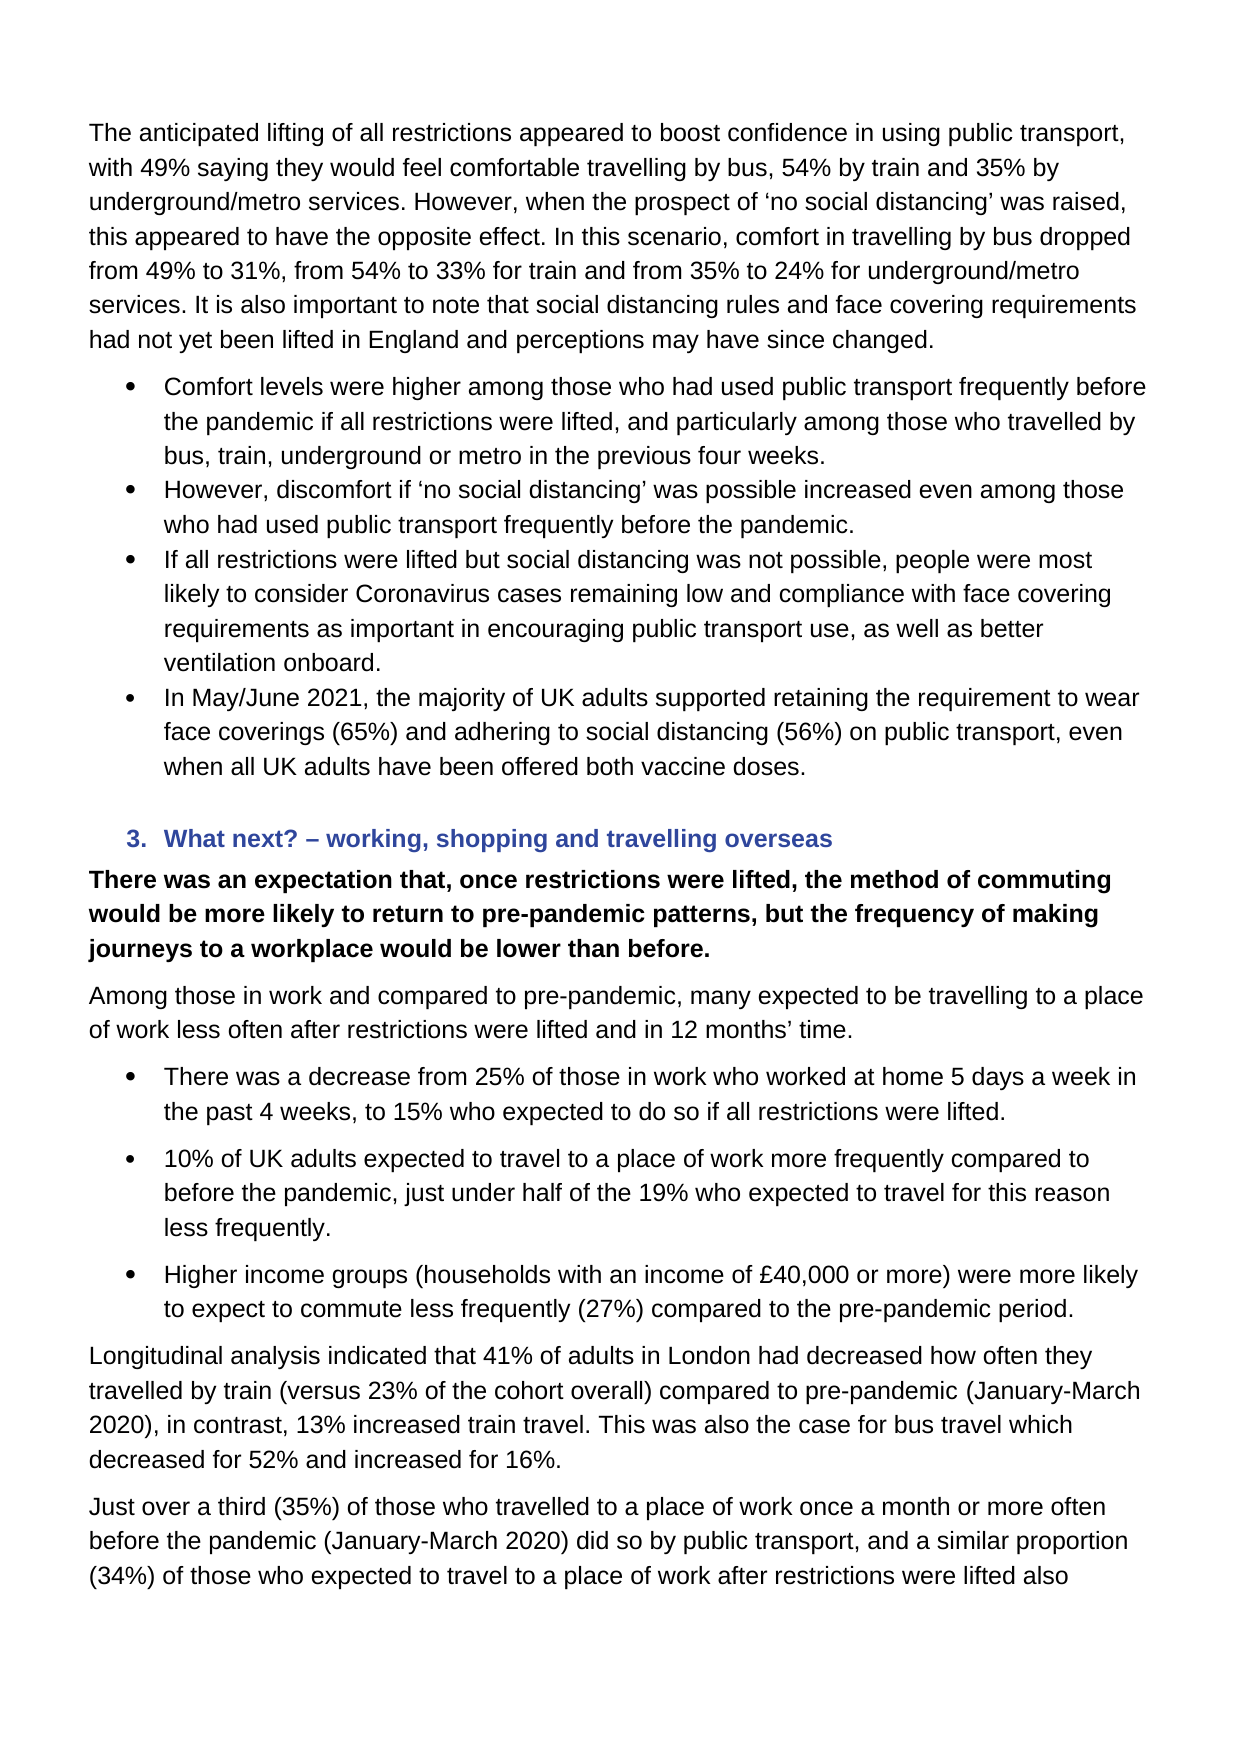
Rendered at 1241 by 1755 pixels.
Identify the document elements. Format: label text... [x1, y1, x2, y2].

text There was an expectation that, once restrictions were lifted, the method of commuting would be more likely to return to pre-pandemic patterns, but the frequency of making journeys to a workplace would be lower than before. [89, 865, 1152, 962]
list What next? – working, shopping and travelling overseas [126, 823, 1152, 852]
list In May/June 2021, the majority of UK adults supported retaining the requirement to wear face coverings (65%) and adhering to social distancing (56%) on public transport, even when all UK adults have been offered both vaccine doses. [126, 683, 1152, 780]
text Among those in work and compared to pre-pandemic, many expected to be travelling to a place of work less often after restrictions were lifted and in 12 months’ time. [89, 981, 1152, 1044]
list However, discomfort if ‘no social distancing’ was possible increased even among those who had used public transport frequently before the pandemic. [126, 476, 1152, 539]
text Longitudinal analysis indicated that 41% of adults in London had decreased how often they travelled by train (versus 23% of the cohort overall) compared to pre-pandemic (January-March 2020), in contrast, 13% increased train travel. This was also the case for bus travel which decreased for 52% and increased for 16%. [89, 1341, 1152, 1473]
list Comfort levels were higher among those who had used public transport frequently before the pandemic if all restrictions were lifted, and particularly among those who travelled by bus, train, underground or metro in the previous four weeks. [126, 372, 1152, 470]
list There was a decrease from 25% of those in work who worked at home 5 days a week in the past 4 weeks, to 15% who expected to do so if all restrictions were lifted. [126, 1062, 1152, 1126]
list Higher income groups (households with an income of £40,000 or more) were more likely to expect to commute less frequently (27%) compared to the pre-pandemic period. [126, 1260, 1152, 1323]
list If all restrictions were lifted but social distancing was not possible, people were most likely to consider Coronavirus cases remaining low and compliance with face covering requirements as important in encouraging public transport use, as well as better ventilation onboard. [126, 544, 1152, 677]
text Just over a third (35%) of those who travelled to a place of work once a month or more often before the pandemic (January-March 2020) did so by public transport, and a similar proportion (34%) of those who expected to travel to a place of work after restrictions were lifted also [89, 1492, 1152, 1589]
text The anticipated lifting of all restrictions appeared to boost confidence in using public transport, with 49% saying they would feel comfortable travelling by bus, 54% by train and 35% by underground/metro services. However, when the prospect of ‘no social distancing’ was raised, this appeared to have the opposite effect. In this scenario, comfort in travelling by bus dropped from 49% to 31%, from 54% to 33% for train and from 35% to 24% for underground/metro services. It is also important to note that social distancing rules and face covering requirements had not yet been lifted in England and perceptions may have since changed. [89, 118, 1152, 354]
list 10% of UK adults expected to travel to a place of work more frequently compared to before the pandemic, just under half of the 19% who expected to travel for this reason less frequently. [126, 1144, 1152, 1241]
